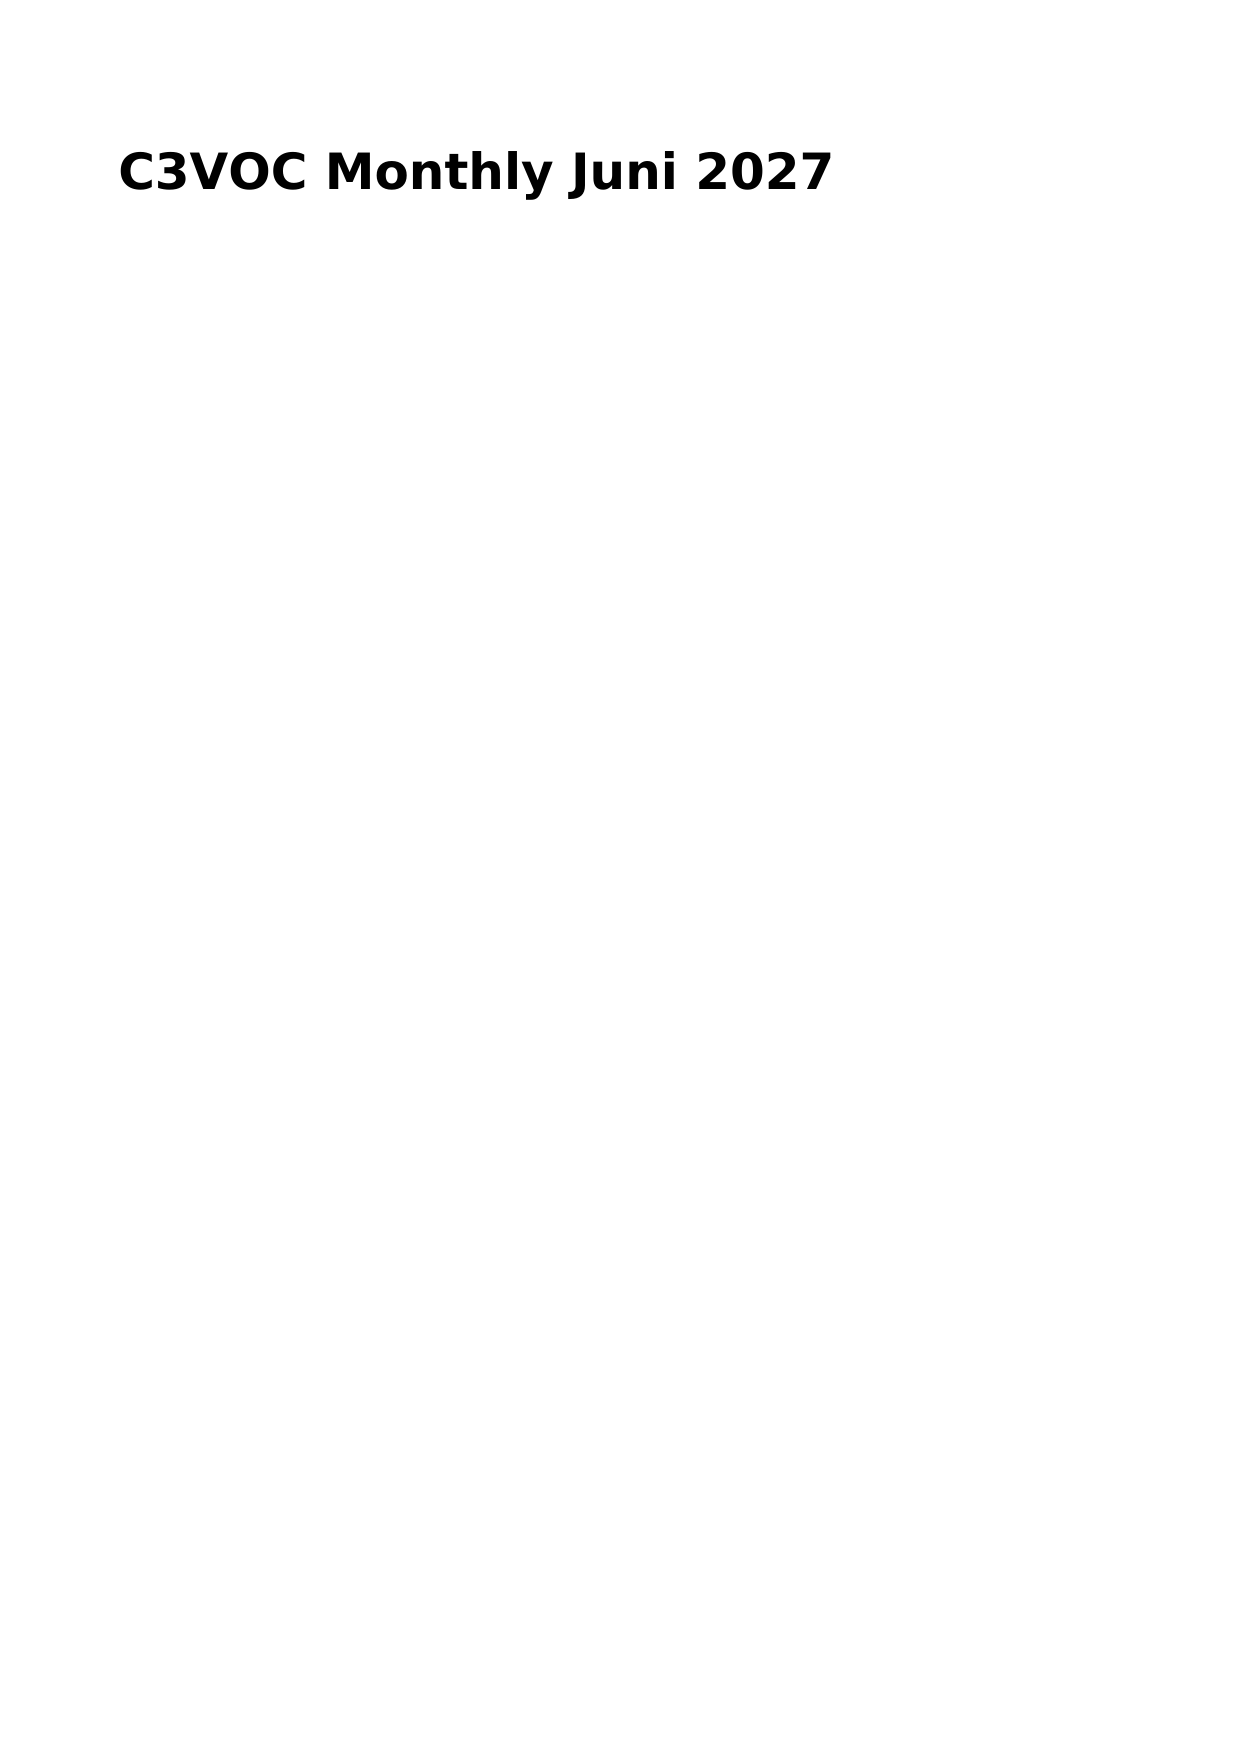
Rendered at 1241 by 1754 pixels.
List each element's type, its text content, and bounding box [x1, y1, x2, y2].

subtitle C3VOC Monthly Juni 2027 [118, 143, 1122, 201]
